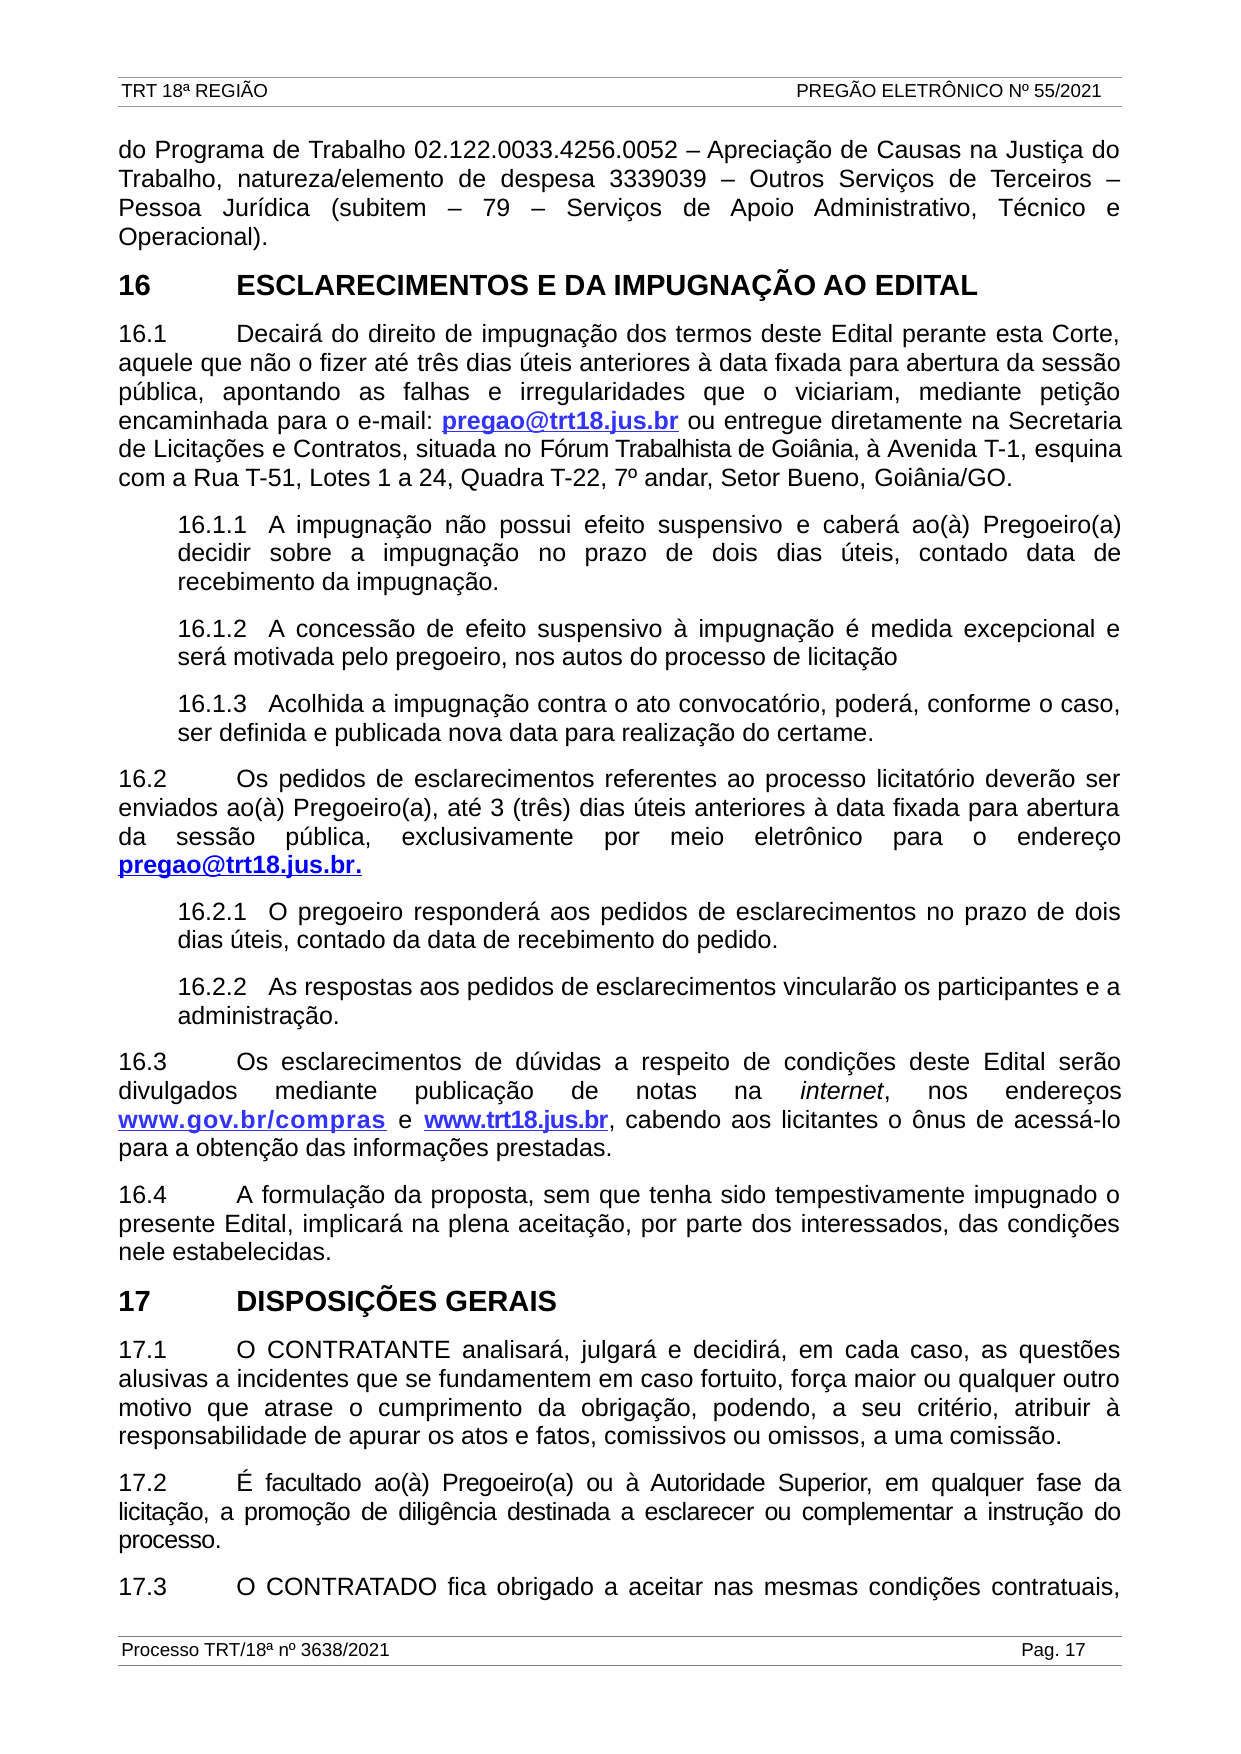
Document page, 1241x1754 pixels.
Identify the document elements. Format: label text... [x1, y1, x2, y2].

text 16.2.2 As respostas aos pedidos de esclarecimentos vincularão os participantes e a administração. [177, 972, 1122, 1029]
text 16.2 Os pedidos de esclarecimentos referentes ao processo licitatório deverão ser enviados ao(à) Pregoeiro(a), até 3 (três) dias úteis anteriores à data fixada para abertura da sessão pública, exclusivamente por meio eletrônico para o endereço pregao@trt18.jus.br. [118, 764, 1122, 879]
text 16.2.1 O pregoeiro responderá aos pedidos de esclarecimentos no prazo de dois dias úteis, contado da data de recebimento do pedido. [177, 897, 1122, 954]
text 17.1 O CONTRATANTE analisará, julgará e decidirá, em cada caso, as questões alusivas a incidentes que se fundamentem em caso fortuito, força maior ou qualquer outro motivo que atrase o cumprimento da obrigação, podendo, a seu critério, atribuir à responsabilidade de apurar os atos e fatos, comissivos ou omissos, a uma comissão. [118, 1335, 1122, 1450]
text 16 ESCLARECIMENTOS E DA IMPUGNAÇÃO AO EDITAL [118, 268, 1122, 302]
text 16.3 Os esclarecimentos de dúvidas a respeito de condições deste Edital serão divulgados mediante publicação de notas na internet, nos endereços www.gov.br/compras e www.trt18.jus.br, cabendo aos licitantes o ônus de acessá-lo para a obtenção das informações prestadas. [118, 1047, 1122, 1162]
text 17.3 O CONTRATADO fica obrigado a aceitar nas mesmas condições contratuais, [118, 1572, 1122, 1601]
text do Programa de Trabalho 02.122.0033.4256.0052 – Apreciação de Causas na Justiça do Trabalho, natureza/elemento de despesa 3339039 – Outros Serviços de Terceiros – Pessoa Jurídica (subitem – 79 – Serviços de Apoio Administrativo, Técnico e Operacional). [118, 136, 1122, 251]
text 16.4 A formulação da proposta, sem que tenha sido tempestivamente impugnado o presente Edital, implicará na plena aceitação, por parte dos interessados, das condições nele estabelecidas. [118, 1180, 1122, 1266]
text 17 DISPOSIÇÕES GERAIS [118, 1284, 1122, 1317]
text 17.2 É facultado ao(à) Pregoeiro(a) ou à Autoridade Superior, em qualquer fase da licitação, a promoção de diligência destinada a esclarecer ou complementar a instrução do processo. [118, 1468, 1122, 1554]
text 16.1.3 Acolhida a impugnação contra o ato convocatório, poderá, conforme o caso, ser definida e publicada nova data para realização do certame. [177, 689, 1122, 746]
text 16.1 Decairá do direito de impugnação dos termos deste Edital perante esta Corte, aquele que não o fizer até três dias úteis anteriores à data fixada para abertura da sessão pública, apontando as falhas e irregularidades que o viciariam, mediante petição encaminhada para o e-mail: pregao@trt18.jus.br ou entregue diretamente na Secretaria de Licitações e Contratos, situada no Fórum Trabalhista de Goiânia, à Avenida T-1, esquina com a Rua T-51, Lotes 1 a 24, Quadra T-22, 7º andar, Setor Bueno, Goiânia/GO. [118, 319, 1122, 492]
text 16.1.1 A impugnação não possui efeito suspensivo e caberá ao(à) Pregoeiro(a) decidir sobre a impugnação no prazo de dois dias úteis, contado data de recebimento da impugnação. [177, 510, 1122, 596]
text 16.1.2 A concessão de efeito suspensivo à impugnação é medida excepcional e será motivada pelo pregoeiro, nos autos do processo de licitação [177, 614, 1122, 671]
